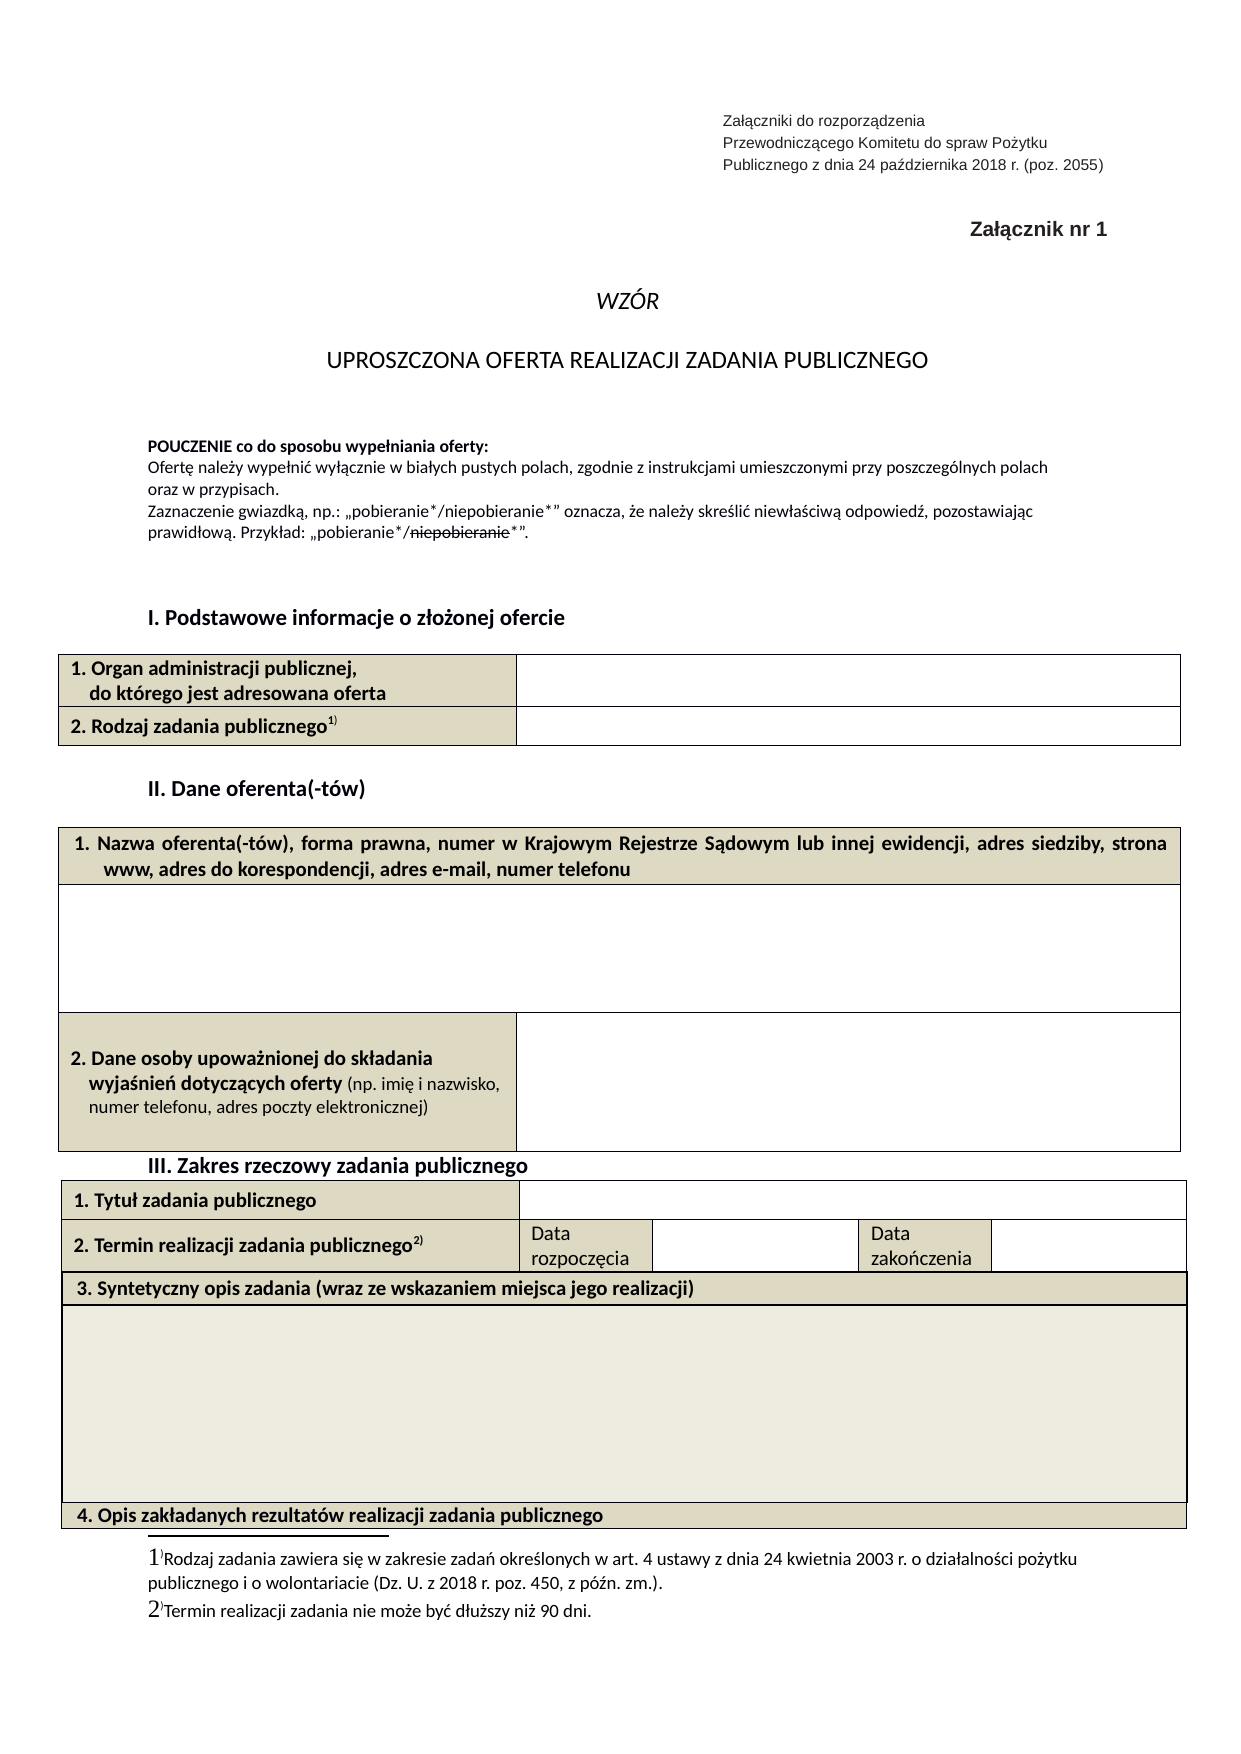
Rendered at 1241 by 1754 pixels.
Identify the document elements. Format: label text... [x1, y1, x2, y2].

table_header 1. Nazwa oferenta(-tów), forma prawna, numer w Krajowym Rejestrze Sądowym lub innej ewidencji, adres siedziby, strona www, adres do korespondencji, adres e-mail, numer telefonu [59, 828, 1180, 884]
text I. Podstawowe informacje o złożonej ofercie [148, 603, 1107, 631]
text Załączniki do rozporządzenia Przewodniczącego Komitetu do spraw Pożytku Publicznego z dnia 24 października 2018 r. (poz. 2055) [723, 112, 1107, 173]
text Ofertę należy wypełnić wyłącznie w białych pustych polach, zgodnie z instrukcjami umieszczonymi przy poszczególnych polach [148, 456, 1107, 478]
table_cell [59, 885, 1180, 1012]
table_cell Data rozpoczęcia [520, 1220, 652, 1271]
table_header 1. Organ administracji publicznej, do którego jest adresowana oferta [59, 655, 516, 706]
text II. Dane oferenta(-tów) [148, 774, 1107, 802]
table_cell 3. Syntetyczny opis zadania (wraz ze wskazaniem miejsca jego realizacji) [63, 1273, 1186, 1304]
table_cell 2. Rodzaj zadania publicznego) [59, 707, 516, 745]
table_cell [517, 707, 1180, 745]
table_header [520, 1181, 1186, 1219]
text Załącznik nr 1 [723, 216, 1107, 240]
table_header [517, 655, 1180, 706]
table_cell [517, 1013, 1180, 1151]
text UPROSZCZONA OFERTA REALIZACJI ZADANIA PUBLICZNEGO [148, 344, 1107, 375]
text POUCZENIE co do sposobu wypełniania oferty: [148, 435, 1107, 456]
table_cell 2. Termin realizacji zadania publicznego) [62, 1220, 519, 1271]
table_cell 2. Dane osoby upoważnionej do składania wyjaśnień dotyczących oferty (np. imię i nazwisko, numer telefonu, adres poczty elektronicznej) [59, 1013, 516, 1151]
table_cell 4. Opis zakładanych rezultatów realizacji zadania publicznego [62, 1503, 1186, 1528]
table_cell [992, 1220, 1186, 1271]
table_header 1. Tytuł zadania publicznego [62, 1181, 519, 1219]
table_cell [63, 1306, 1186, 1502]
text oraz w przypisach. [148, 478, 1107, 500]
text III. Zakres rzeczowy zadania publicznego [148, 1152, 1107, 1179]
table_cell [653, 1220, 858, 1271]
text WZÓR [148, 285, 1107, 315]
text Zaznaczenie gwiazdką, np.: „pobieranie*/niepobieranie*” oznacza, że należy skreślić niewłaściwą odpowiedź, pozostawiając prawidłową. Przykład: „pobieranie*/niepobieranie*”. [148, 500, 1107, 543]
table_cell Data zakończenia [859, 1220, 991, 1271]
